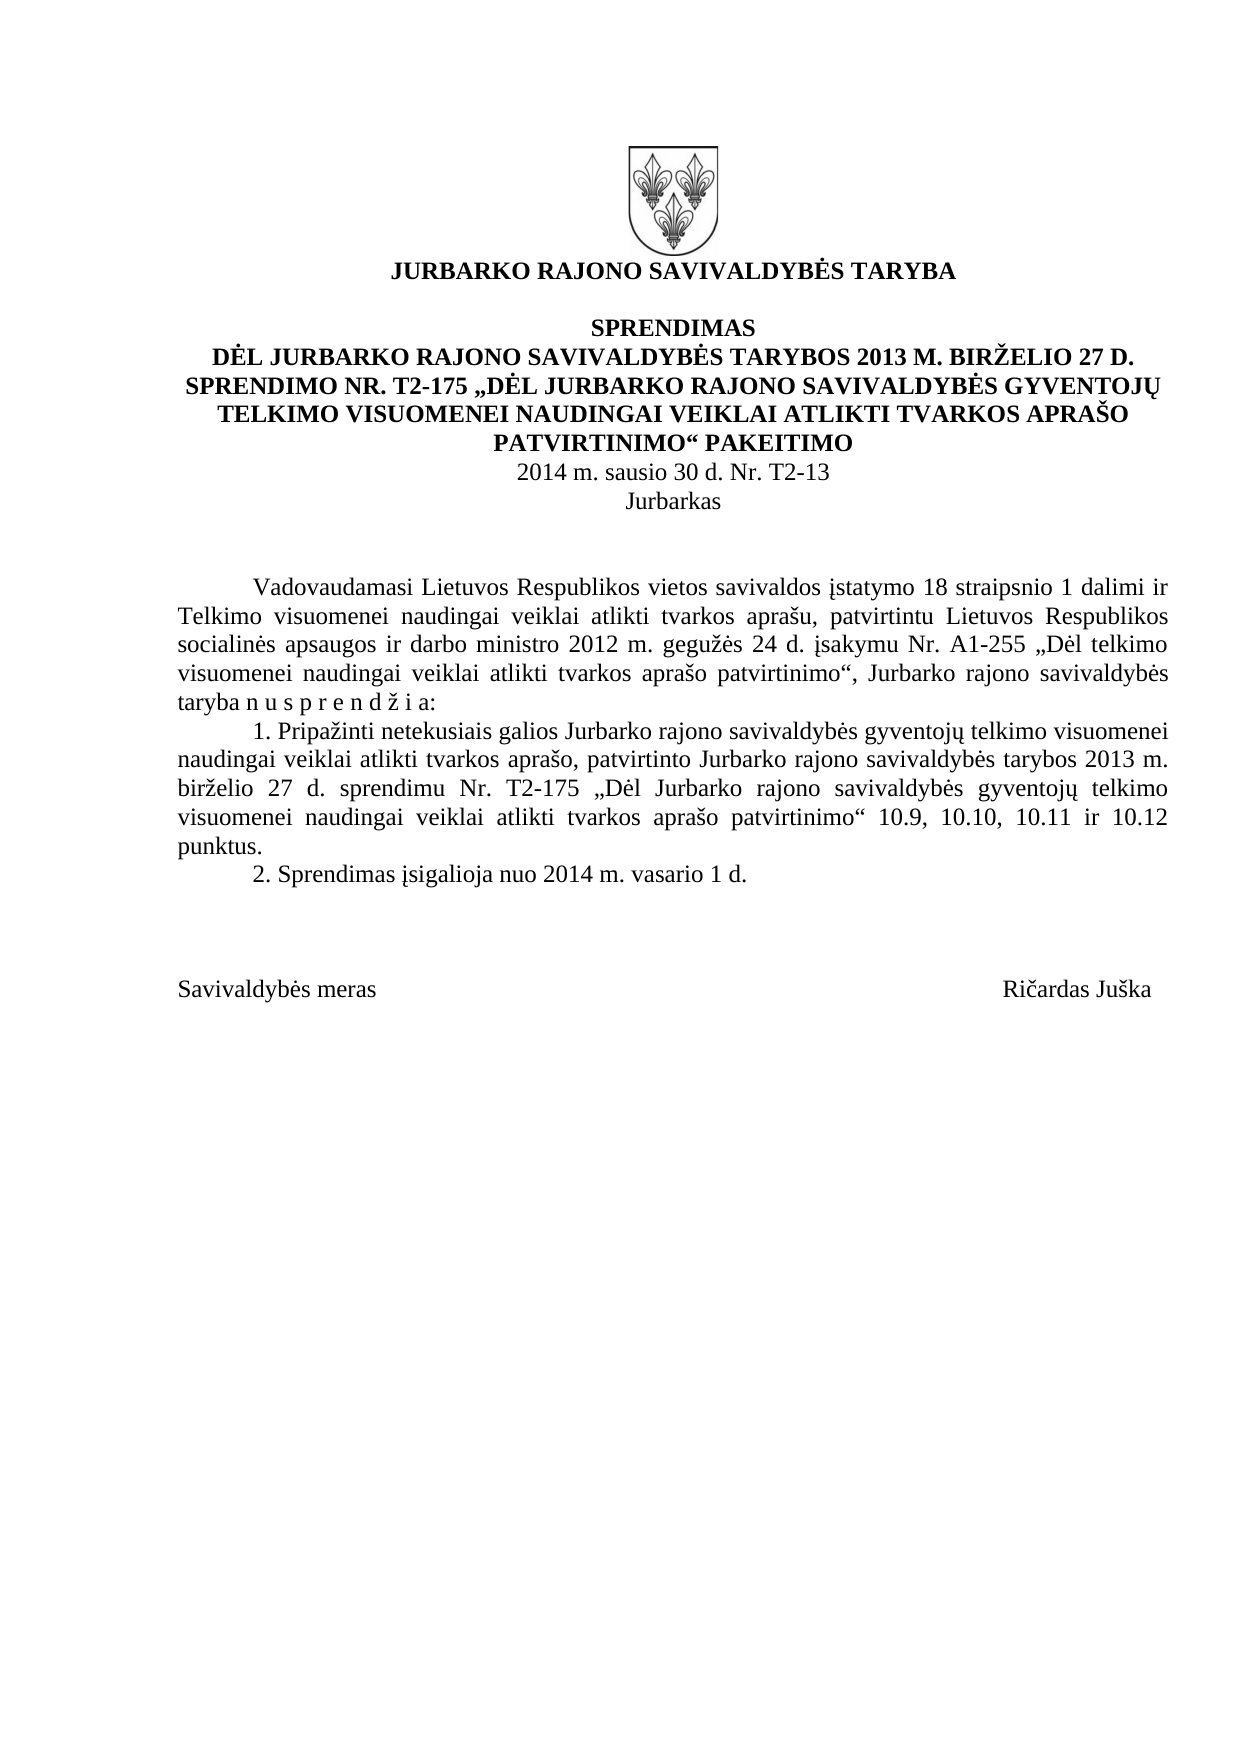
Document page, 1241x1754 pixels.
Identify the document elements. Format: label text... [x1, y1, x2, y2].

text 1. Pripažinti netekusiais galios Jurbarko rajono savivaldybės gyventojų telkimo visuomenei naudingai veiklai atlikti tvarkos aprašo, patvirtinto Jurbarko rajono savivaldybės tarybos 2013 m. birželio 27 d. sprendimu Nr. T2-175 „Dėl Jurbarko rajono savivaldybės gyventojų telkimo visuomenei naudingai veiklai atlikti tvarkos aprašo patvirtinimo“ 10.9, 10.10, 10.11 ir 10.12 punktus. [177, 716, 1169, 859]
text SPRENDIMAS [177, 313, 1169, 342]
text Jurbarkas [177, 486, 1169, 514]
text JURBARKO RAJONO SAVIVALDYBĖS TARYBA [177, 256, 1169, 284]
text 2. Sprendimas įsigalioja nuo 2014 m. vasario 1 d. [177, 859, 1169, 888]
text DĖL JURBARKO RAJONO SAVIVALDYBĖS TARYBOS 2013 M. BIRŽELIO 27 D. SPRENDIMO NR. T2-175 „DĖL JURBARKO RAJONO SAVIVALDYBĖS GYVENTOJŲ TELKIMO VISUOMENEI NAUDINGAI VEIKLAI ATLIKTI TVARKOS APRAŠO PATVIRTINIMO“ PAKEITIMO [177, 342, 1169, 457]
text Vadovaudamasi Lietuvos Respublikos vietos savivaldos įstatymo 18 straipsnio 1 dalimi ir Telkimo visuomenei naudingai veiklai atlikti tvarkos aprašu, patvirtintu Lietuvos Respublikos socialinės apsaugos ir darbo ministro 2012 m. gegužės 24 d. įsakymu Nr. A1-255 „Dėl telkimo visuomenei naudingai veiklai atlikti tvarkos aprašo patvirtinimo“, Jurbarko rajono savivaldybės taryba n u s p r e n d ž i a: [177, 572, 1169, 716]
text Savivaldybės meras Ričardas Juška [177, 974, 1169, 1003]
text 2014 m. sausio 30 d. Nr. T2-13 [177, 457, 1169, 486]
